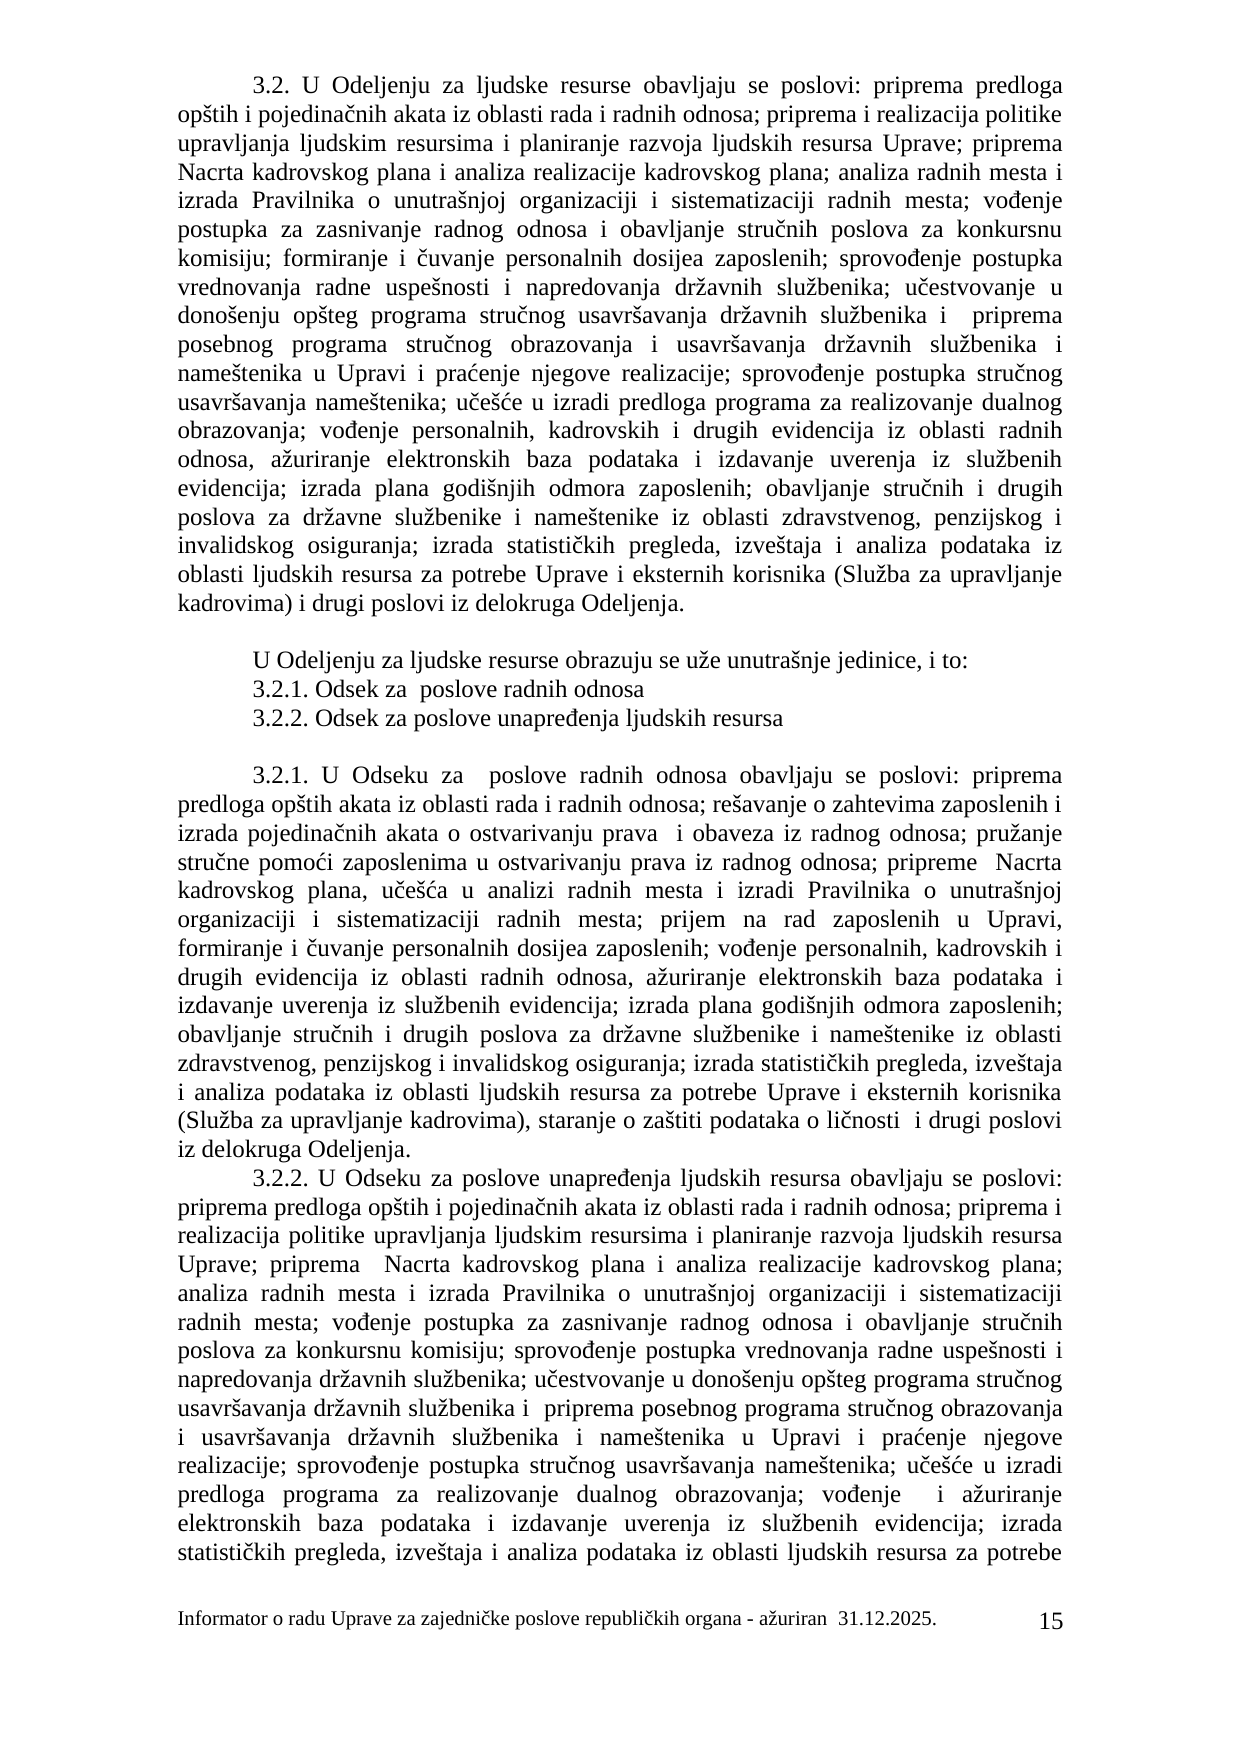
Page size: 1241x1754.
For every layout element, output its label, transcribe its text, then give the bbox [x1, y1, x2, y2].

subtitle U Odeljenju za ljudske resurse obrazuju se uže unutrašnje jedinice, i to: [177, 645, 1063, 674]
subtitle 3.2. U Odeljenju za ljudske resurse obavljaju se poslovi: priprema predloga opštih i pojedinačnih akata iz oblasti rada i radnih odnosa; priprema i realizacija politike upravljanja ljudskim resursima i planiranje razvoja ljudskih resursa Uprave; priprema Nacrta kadrovskog plana i analiza realizacije kadrovskog plana; analiza radnih mesta i izrada Pravilnika o unutrašnjoj organizaciji i sistematizaciji radnih mesta; vođenje postupka za zasnivanje radnog odnosa i obavljanje stručnih poslova za konkursnu komisiju; formiranje i čuvanje personalnih dosijea zaposlenih; sprovođenje postupka vrednovanja radne uspešnosti i napredovanja državnih službenika; učestvovanje u donošenju opšteg programa stručnog usavršavanja državnih službenika i priprema posebnog programa stručnog obrazovanja i usavršavanja državnih službenika i nameštenika u Upravi i praćenje njegove realizacije; sprovođenje postupka stručnog usavršavanja nameštenika; učešće u izradi predloga programa za realizovanje dualnog obrazovanja; vođenje personalnih, kadrovskih i drugih evidencija iz oblasti radnih odnosa, ažuriranje elektronskih baza podataka i izdavanje uverenja iz službenih evidencija; izrada plana godišnjih odmora zaposlenih; obavljanje stručnih i drugih poslova za državne službenike i nameštenike iz oblasti zdravstvenog, penzijskog i invalidskog osiguranja; izrada statističkih pregleda, izveštaja i analiza podataka iz oblasti ljudskih resursa za potrebe Uprave i eksternih korisnika (Služba za upravljanje kadrovima) i drugi poslovi iz delokruga Odeljenja. [177, 70, 1063, 617]
subtitle 3.2.1. U Odseku za poslove radnih odnosa obavljaju se poslovi: priprema predloga opštih akata iz oblasti rada i radnih odnosa; rešavanje o zahtevima zaposlenih i izrada pojedinačnih akata o ostvarivanju prava i obaveza iz radnog odnosa; pružanje stručne pomoći zaposlenima u ostvarivanju prava iz radnog odnosa; pripreme Nacrta kadrovskog plana, učešća u analizi radnih mesta i izradi Pravilnika o unutrašnjoj organizaciji i sistematizaciji radnih mesta; prijem na rad zaposlenih u Upravi, formiranje i čuvanje personalnih dosijea zaposlenih; vođenje personalnih, kadrovskih i drugih evidencija iz oblasti radnih odnosa, ažuriranje elektronskih baza podataka i izdavanje uverenja iz službenih evidencija; izrada plana godišnjih odmora zaposlenih; obavljanje stručnih i drugih poslova za državne službenike i nameštenike iz oblasti zdravstvenog, penzijskog i invalidskog osiguranja; izrada statističkih pregleda, izveštaja i analiza podataka iz oblasti ljudskih resursa za potrebe Uprave i eksternih korisnika (Služba za upravljanje kadrovima), staranje o zaštiti podataka o ličnosti i drugi poslovi iz delokruga Odeljenja. [177, 760, 1063, 1163]
subtitle 3.2.2. Odsek za poslove unapređenja ljudskih resursa [177, 703, 1063, 732]
subtitle 3.2.1. Odsek za poslove radnih odnosa [177, 674, 1063, 703]
subtitle 3.2.2. U Odseku za poslove unapređenja ljudskih resursa obavljaju se poslovi: priprema predloga opštih i pojedinačnih akata iz oblasti rada i radnih odnosa; priprema i realizacija politike upravljanja ljudskim resursima i planiranje razvoja ljudskih resursa Uprave; priprema Nacrta kadrovskog plana i analiza realizacije kadrovskog plana; analiza radnih mesta i izrada Pravilnika o unutrašnjoj organizaciji i sistematizaciji radnih mesta; vođenje postupka za zasnivanje radnog odnosa i obavljanje stručnih poslova za konkursnu komisiju; sprovođenje postupka vrednovanja radne uspešnosti i napredovanja državnih službenika; učestvovanje u donošenju opšteg programa stručnog usavršavanja državnih službenika i priprema posebnog programa stručnog obrazovanja i usavršavanja državnih službenika i nameštenika u Upravi i praćenje njegove realizacije; sprovođenje postupka stručnog usavršavanja nameštenika; učešće u izradi predloga programa za realizovanje dualnog obrazovanja; vođenje i ažuriranje elektronskih baza podataka i izdavanje uverenja iz službenih evidencija; izrada statističkih pregleda, izveštaja i analiza podataka iz oblasti ljudskih resursa za potrebe [177, 1163, 1063, 1565]
